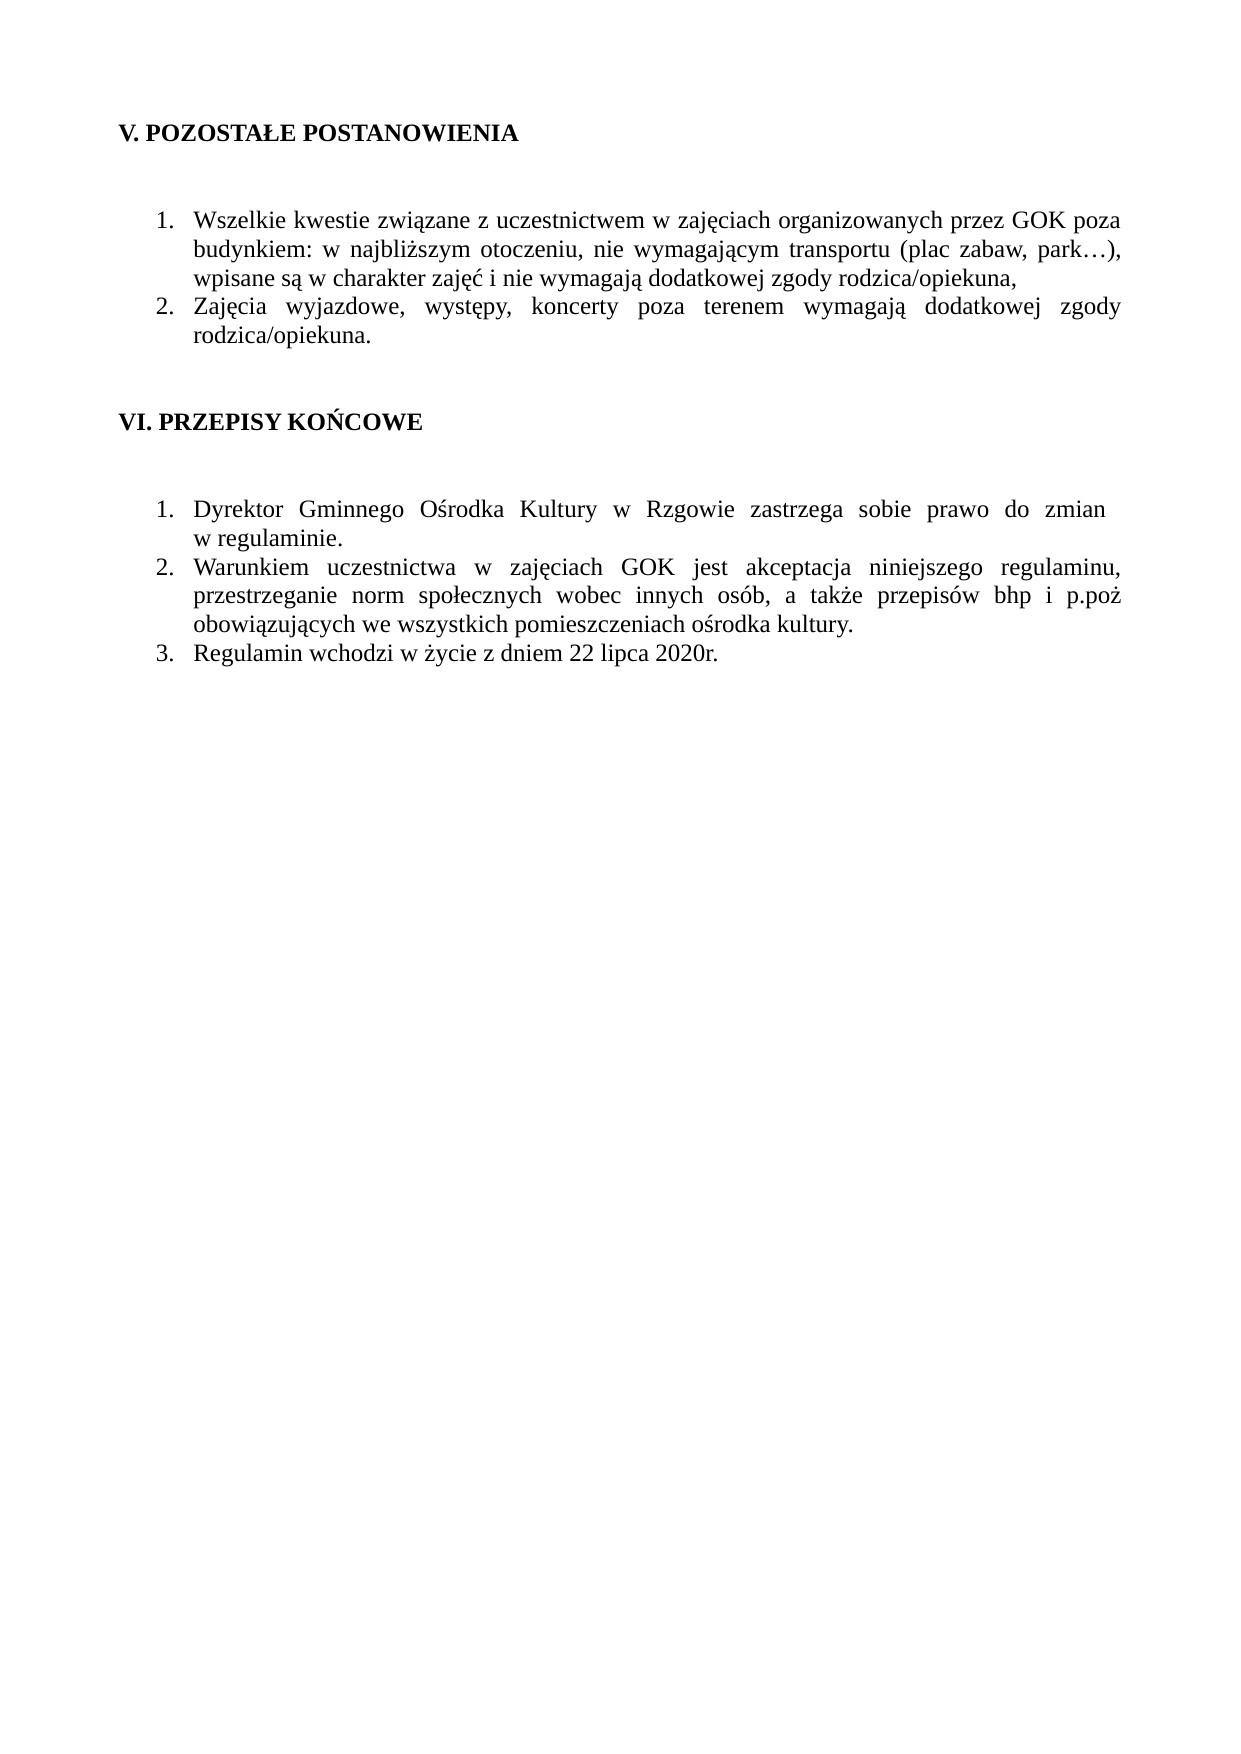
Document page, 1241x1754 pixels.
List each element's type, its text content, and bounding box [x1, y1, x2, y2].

list Wszelkie kwestie związane z uczestnictwem w zajęciach organizowanych przez GOK poza budynkiem: w najbliższym otoczeniu, nie wymagającym transportu (plac zabaw, park…), wpisane są w charakter zajęć i nie wymagają dodatkowej zgody rodzica/opiekuna, [156, 205, 1122, 291]
list Dyrektor Gminnego Ośrodka Kultury w Rzgowie zastrzega sobie prawo do zmian w regulaminie. [156, 494, 1122, 552]
list Zajęcia wyjazdowe, występy, koncerty poza terenem wymagają dodatkowej zgody rodzica/opiekuna. [156, 291, 1122, 349]
text V. POZOSTAŁE POSTANOWIENIA [118, 118, 1122, 147]
list Warunkiem uczestnictwa w zajęciach GOK jest akceptacja niniejszego regulaminu, przestrzeganie norm społecznych wobec innych osób, a także przepisów bhp i p.poż obowiązujących we wszystkich pomieszczeniach ośrodka kultury. [156, 552, 1122, 638]
text VI. PRZEPISY KOŃCOWE [118, 407, 1122, 436]
list Regulamin wchodzi w życie z dniem 22 lipca 2020r. [156, 638, 1122, 667]
